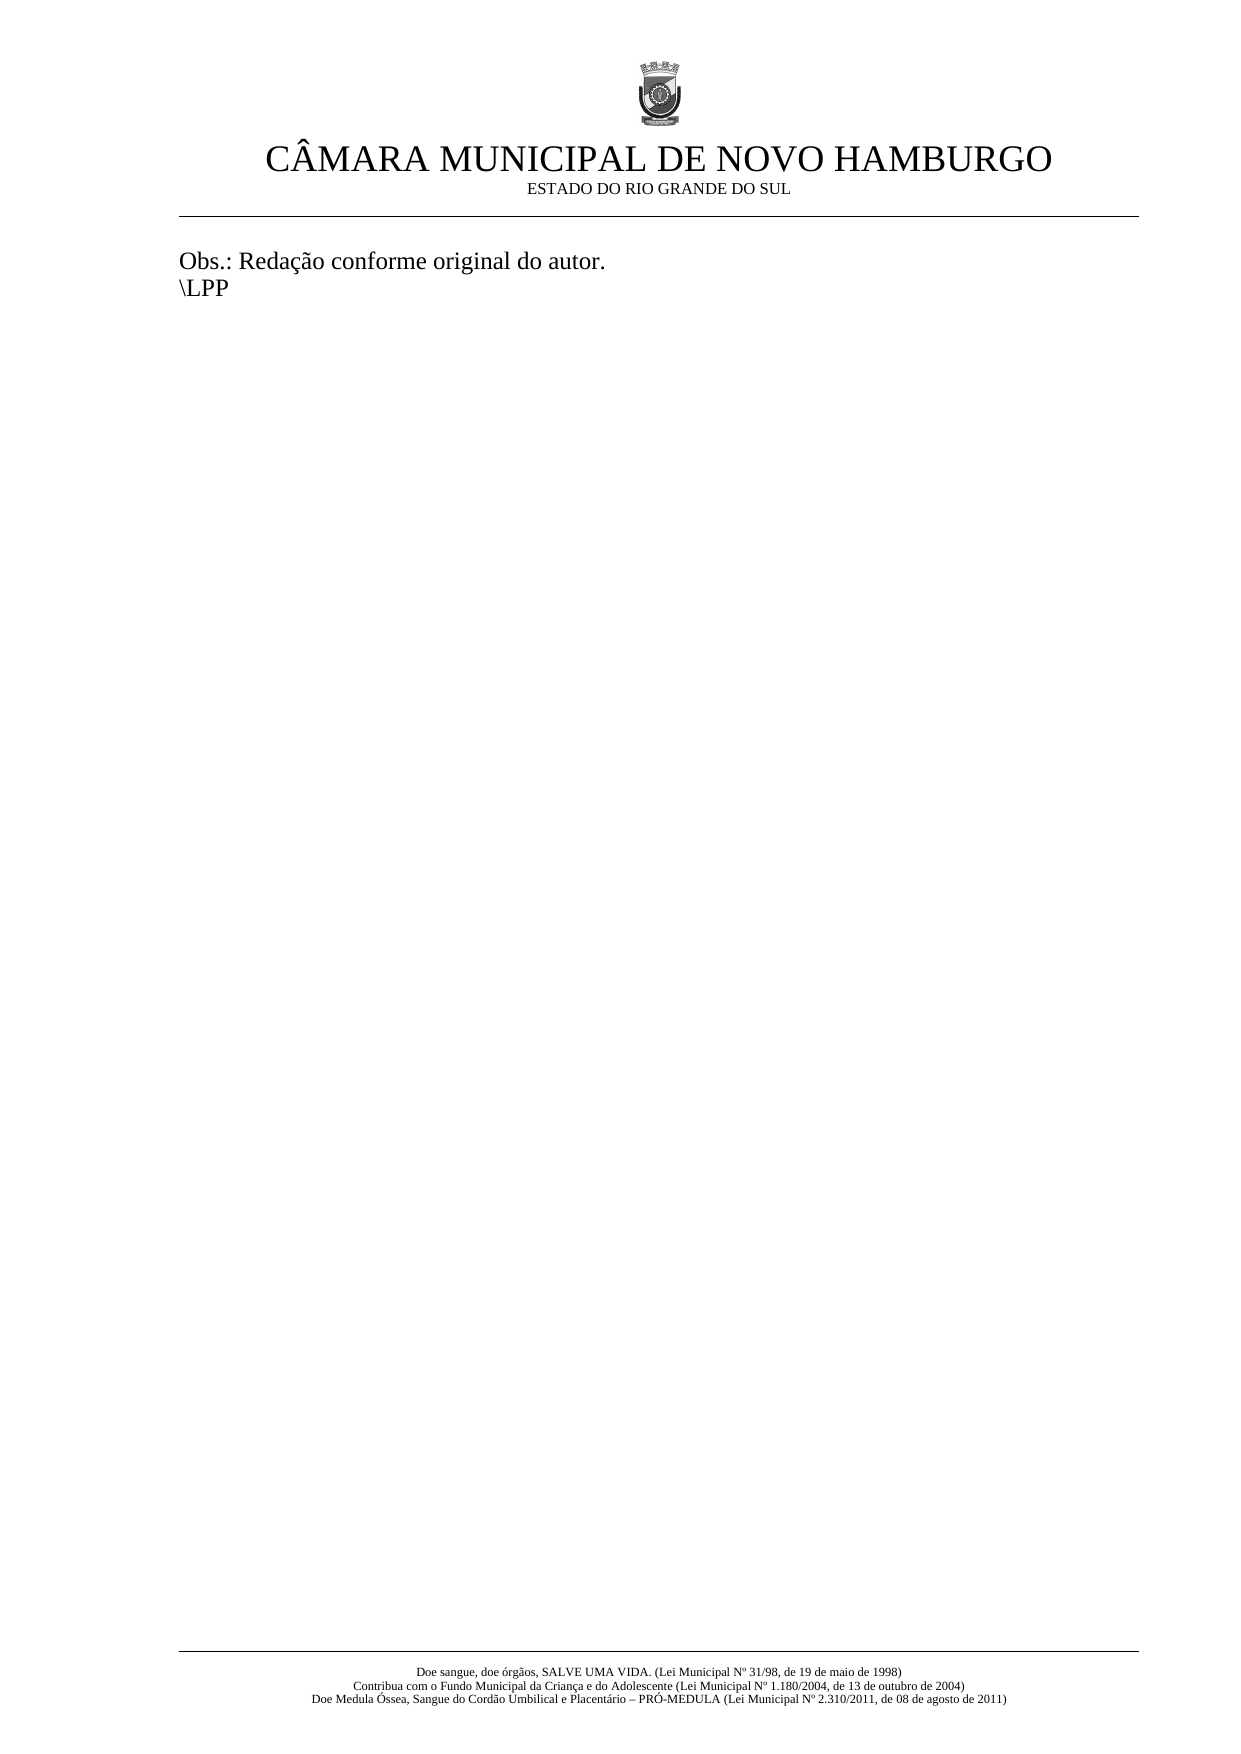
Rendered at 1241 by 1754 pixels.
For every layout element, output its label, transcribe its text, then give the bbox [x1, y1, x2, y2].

text Obs.: Redação conforme original do autor. [179, 247, 1139, 274]
text \LPP [179, 274, 1139, 302]
